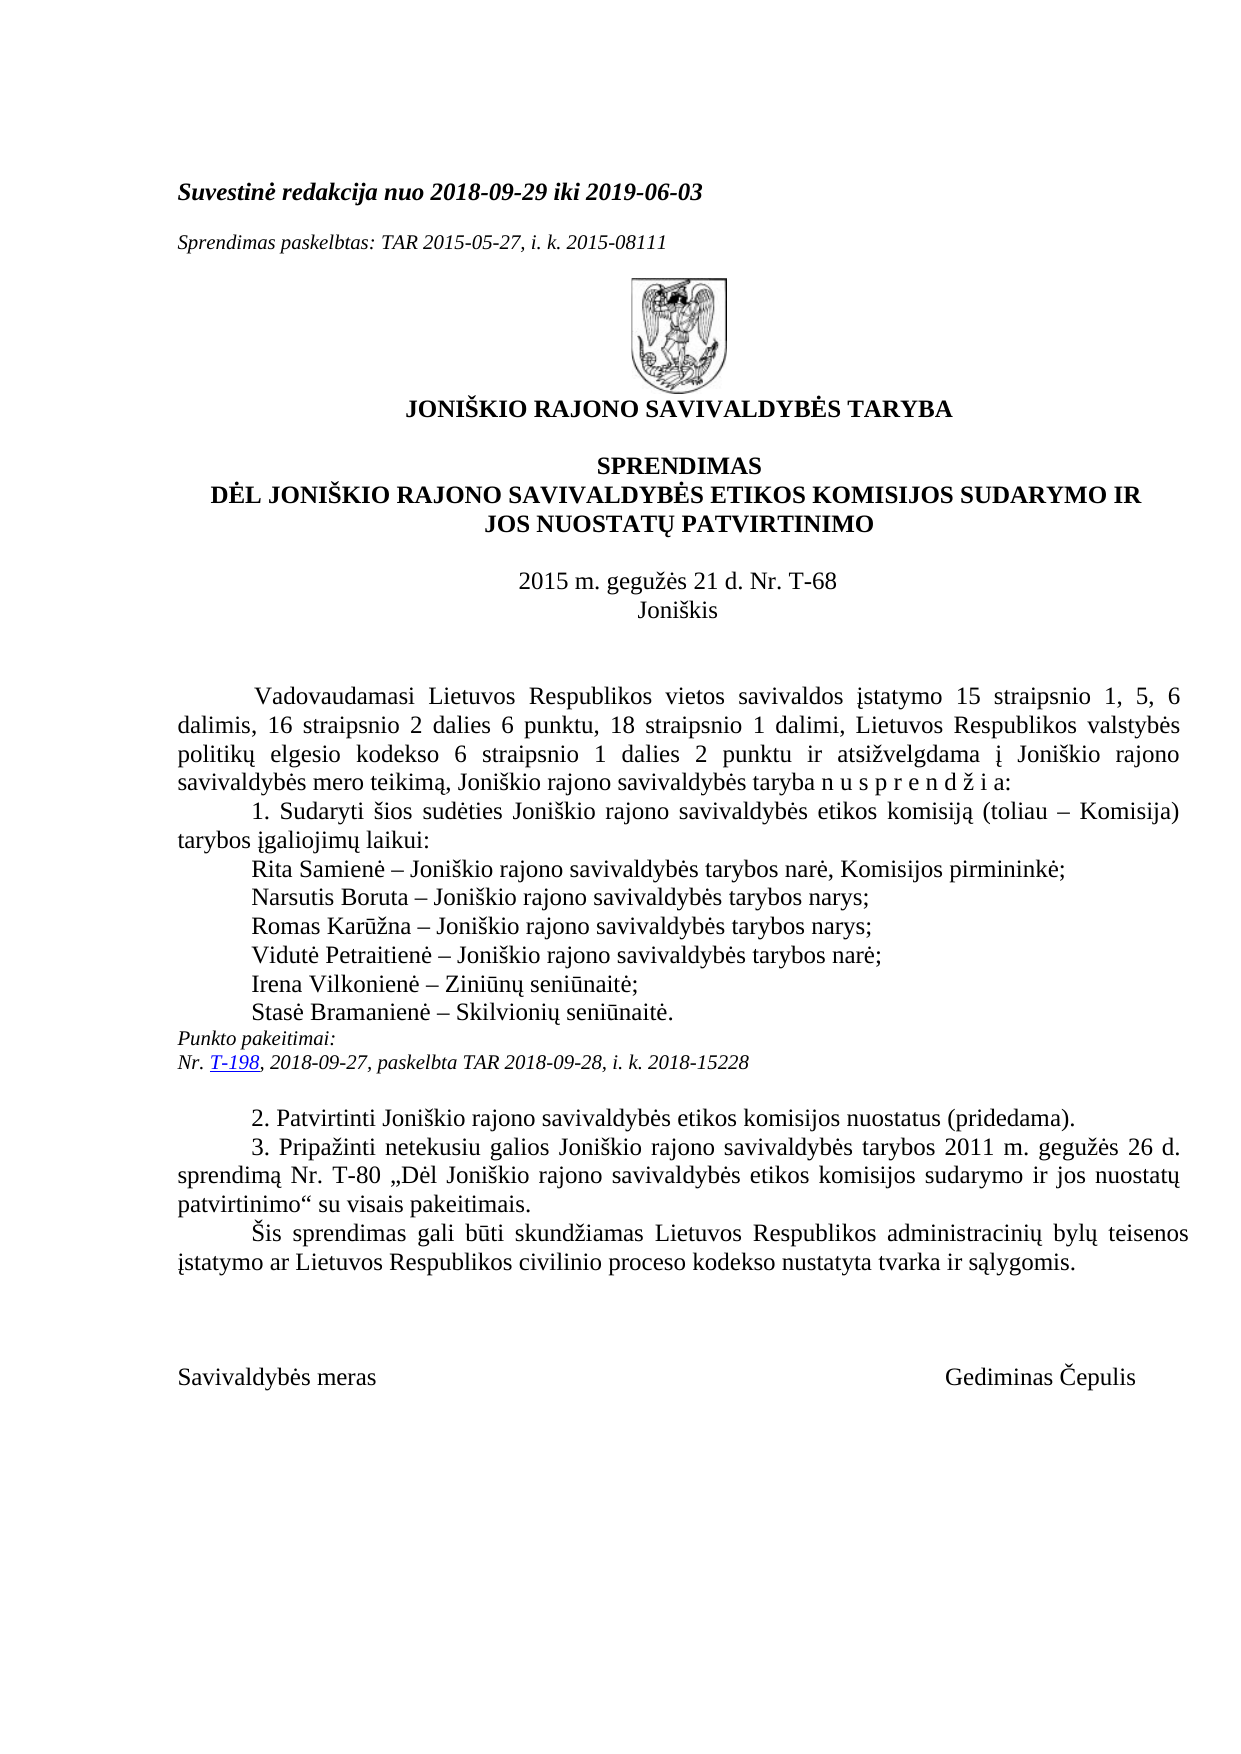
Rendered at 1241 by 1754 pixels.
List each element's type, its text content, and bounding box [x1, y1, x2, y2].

text Stasė Bramanienė – Skilvionių seniūnaitė. [177, 997, 1181, 1026]
text Sprendimas paskelbtas: TAR 2015-05-27, i. k. 2015-08111 [177, 230, 1181, 254]
text SPRENDIMAS [177, 451, 1181, 480]
text Narsutis Boruta – Joniškio rajono savivaldybės tarybos narys; [177, 882, 1181, 911]
text Irena Vilkonienė – Ziniūnų seniūnaitė; [177, 969, 1181, 997]
text 2015 m. gegužės 21 d. Nr. T-68 [174, 566, 1181, 595]
text 2. Patvirtinti Joniškio rajono savivaldybės etikos komisijos nuostatus (pridedama). [177, 1103, 1181, 1132]
text Savivaldybės meras Gediminas Čepulis [177, 1362, 1181, 1391]
text Vadovaudamasi Lietuvos Respublikos vietos savivaldos įstatymo 15 straipsnio 1, 5, 6 dalimis, 16 straipsnio 2 dalies 6 punktu, 18 straipsnio 1 dalimi, Lietuvos Respublikos valstybės politikų elgesio kodekso 6 straipsnio 1 dalies 2 punktu ir atsižvelgdama į Joniškio rajono savivaldybės mero teikimą, Joniškio rajono savivaldybės taryba n u s p r e n d ž i a: [177, 681, 1181, 796]
text Šis sprendimas gali būti skundžiamas Lietuvos Respublikos administracinių bylų teisenos įstatymo ar Lietuvos Respublikos civilinio proceso kodekso nustatyta tvarka ir sąlygomis. [177, 1218, 1189, 1276]
text 1. Sudaryti šios sudėties Joniškio rajono savivaldybės etikos komisiją (toliau – Komisija) tarybos įgaliojimų laikui: [177, 796, 1181, 854]
text Nr. T-198, 2018-09-27, paskelbta TAR 2018-09-28, i. k. 2018-15228 [177, 1050, 1181, 1074]
text Vidutė Petraitienė – Joniškio rajono savivaldybės tarybos narė; [177, 940, 1181, 969]
text Suvestinė redakcija nuo 2018-09-29 iki 2019-06-03 [177, 177, 1181, 206]
text 3. Pripažinti netekusiu galios Joniškio rajono savivaldybės tarybos 2011 m. gegužės 26 d. sprendimą Nr. T-80 „Dėl Joniškio rajono savivaldybės etikos komisijos sudarymo ir jos nuostatų patvirtinimo“ su visais pakeitimais. [177, 1132, 1181, 1218]
text DĖL JONIŠKIO RAJONO SAVIVALDYBĖS ETIKOS KOMISIJOS SUDARYMO IR [177, 480, 1181, 509]
text Romas Karūžna – Joniškio rajono savivaldybės tarybos narys; [177, 911, 1181, 940]
text Joniškio rajono savivaldybės TARYBA [177, 394, 1181, 422]
text JOS NUOSTATŲ PATVIRTINIMO [177, 509, 1181, 537]
text Punkto pakeitimai: [177, 1026, 1181, 1050]
text Rita Samienė – Joniškio rajono savivaldybės tarybos narė, Komisijos pirmininkė; [177, 854, 1181, 882]
text Joniškis [174, 595, 1181, 624]
